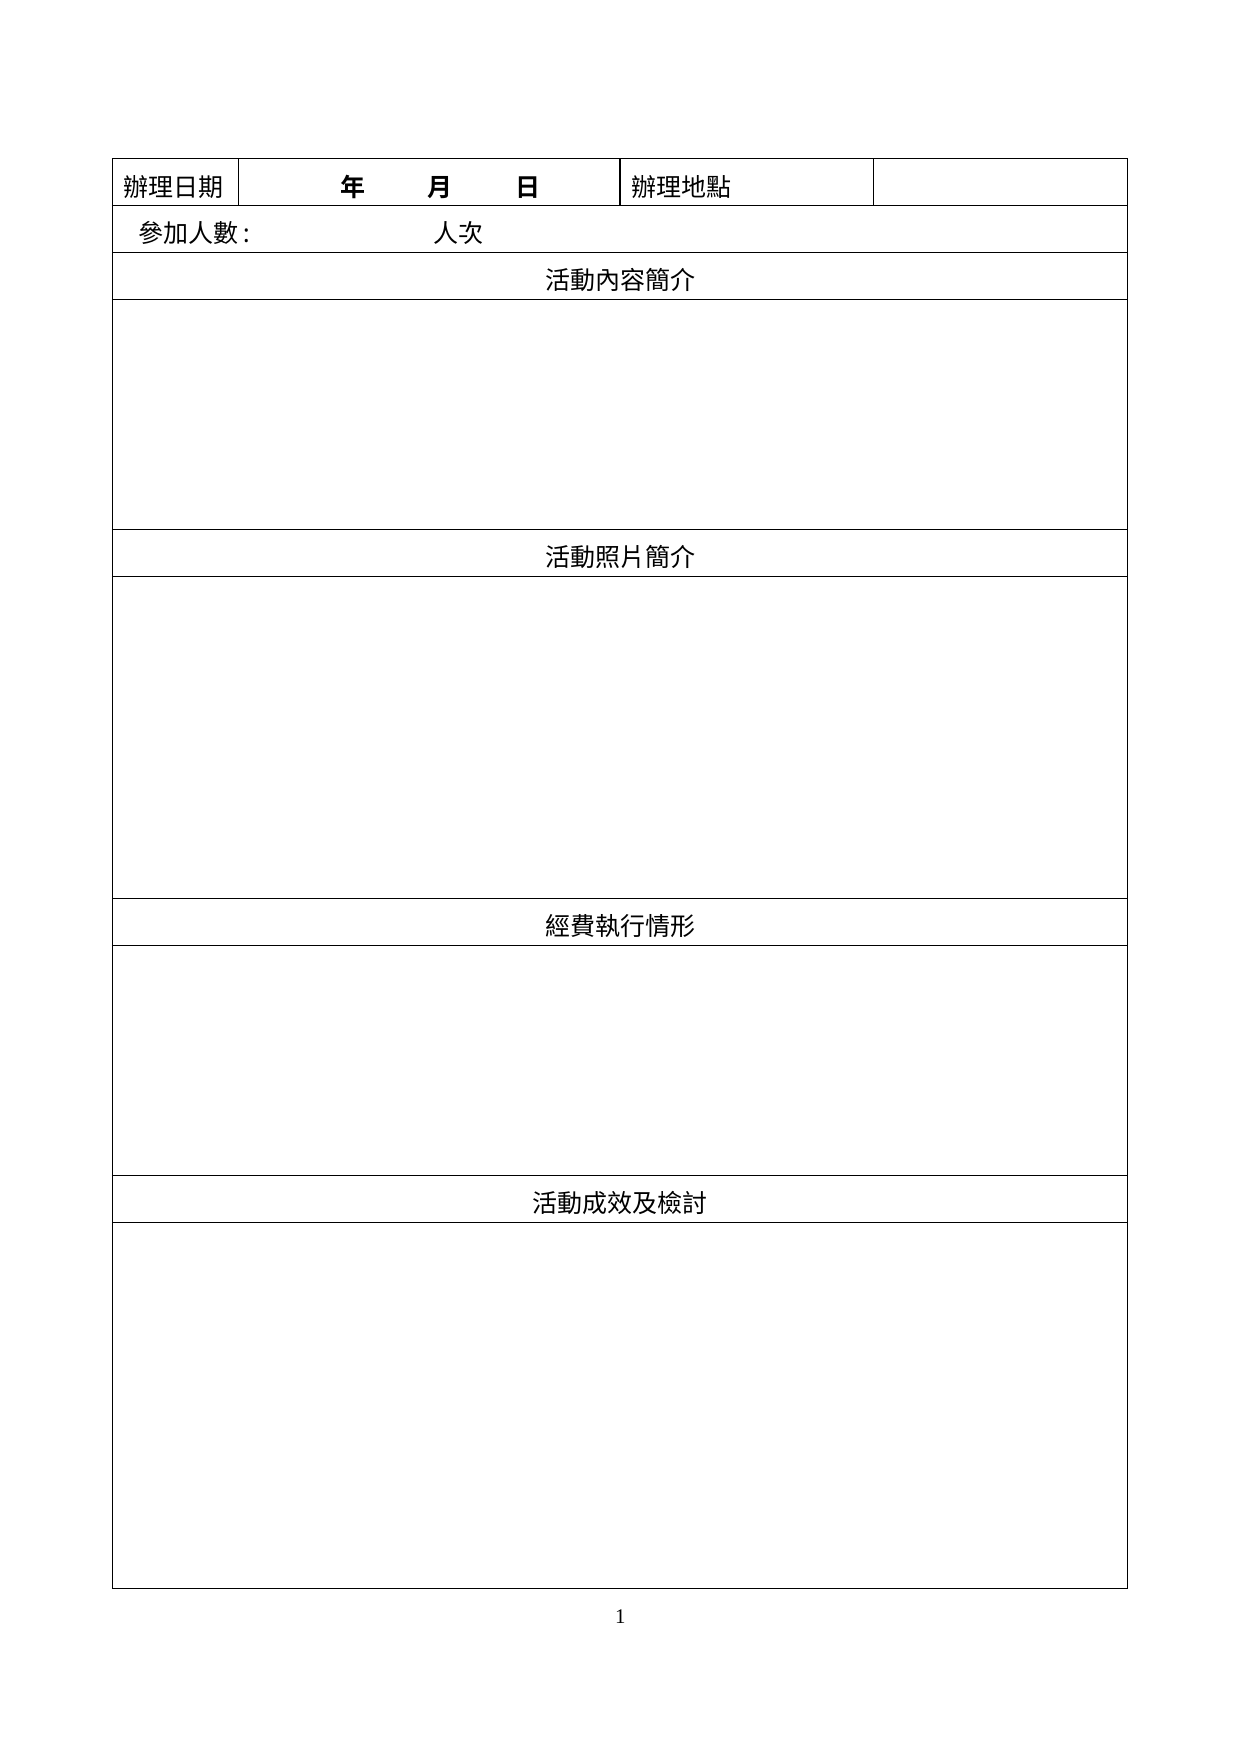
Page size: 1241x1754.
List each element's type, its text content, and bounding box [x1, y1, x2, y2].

table_cell 參加人數: 人次 [113, 206, 1127, 252]
table_cell [113, 946, 1127, 1175]
table_cell [113, 1223, 1127, 1587]
table_header [874, 159, 1127, 205]
table_cell [113, 300, 1127, 529]
table_cell 活動照片簡介 [113, 530, 1127, 576]
table_cell 經費執行情形 [113, 899, 1127, 945]
table_header 辦理地點 [621, 159, 873, 205]
table_header 年 月 日 [239, 159, 619, 205]
table_cell [113, 577, 1127, 898]
table_cell 活動成效及檢討 [113, 1176, 1127, 1222]
table_cell 活動內容簡介 [113, 253, 1127, 299]
table_header 辦理日期 [113, 159, 238, 205]
